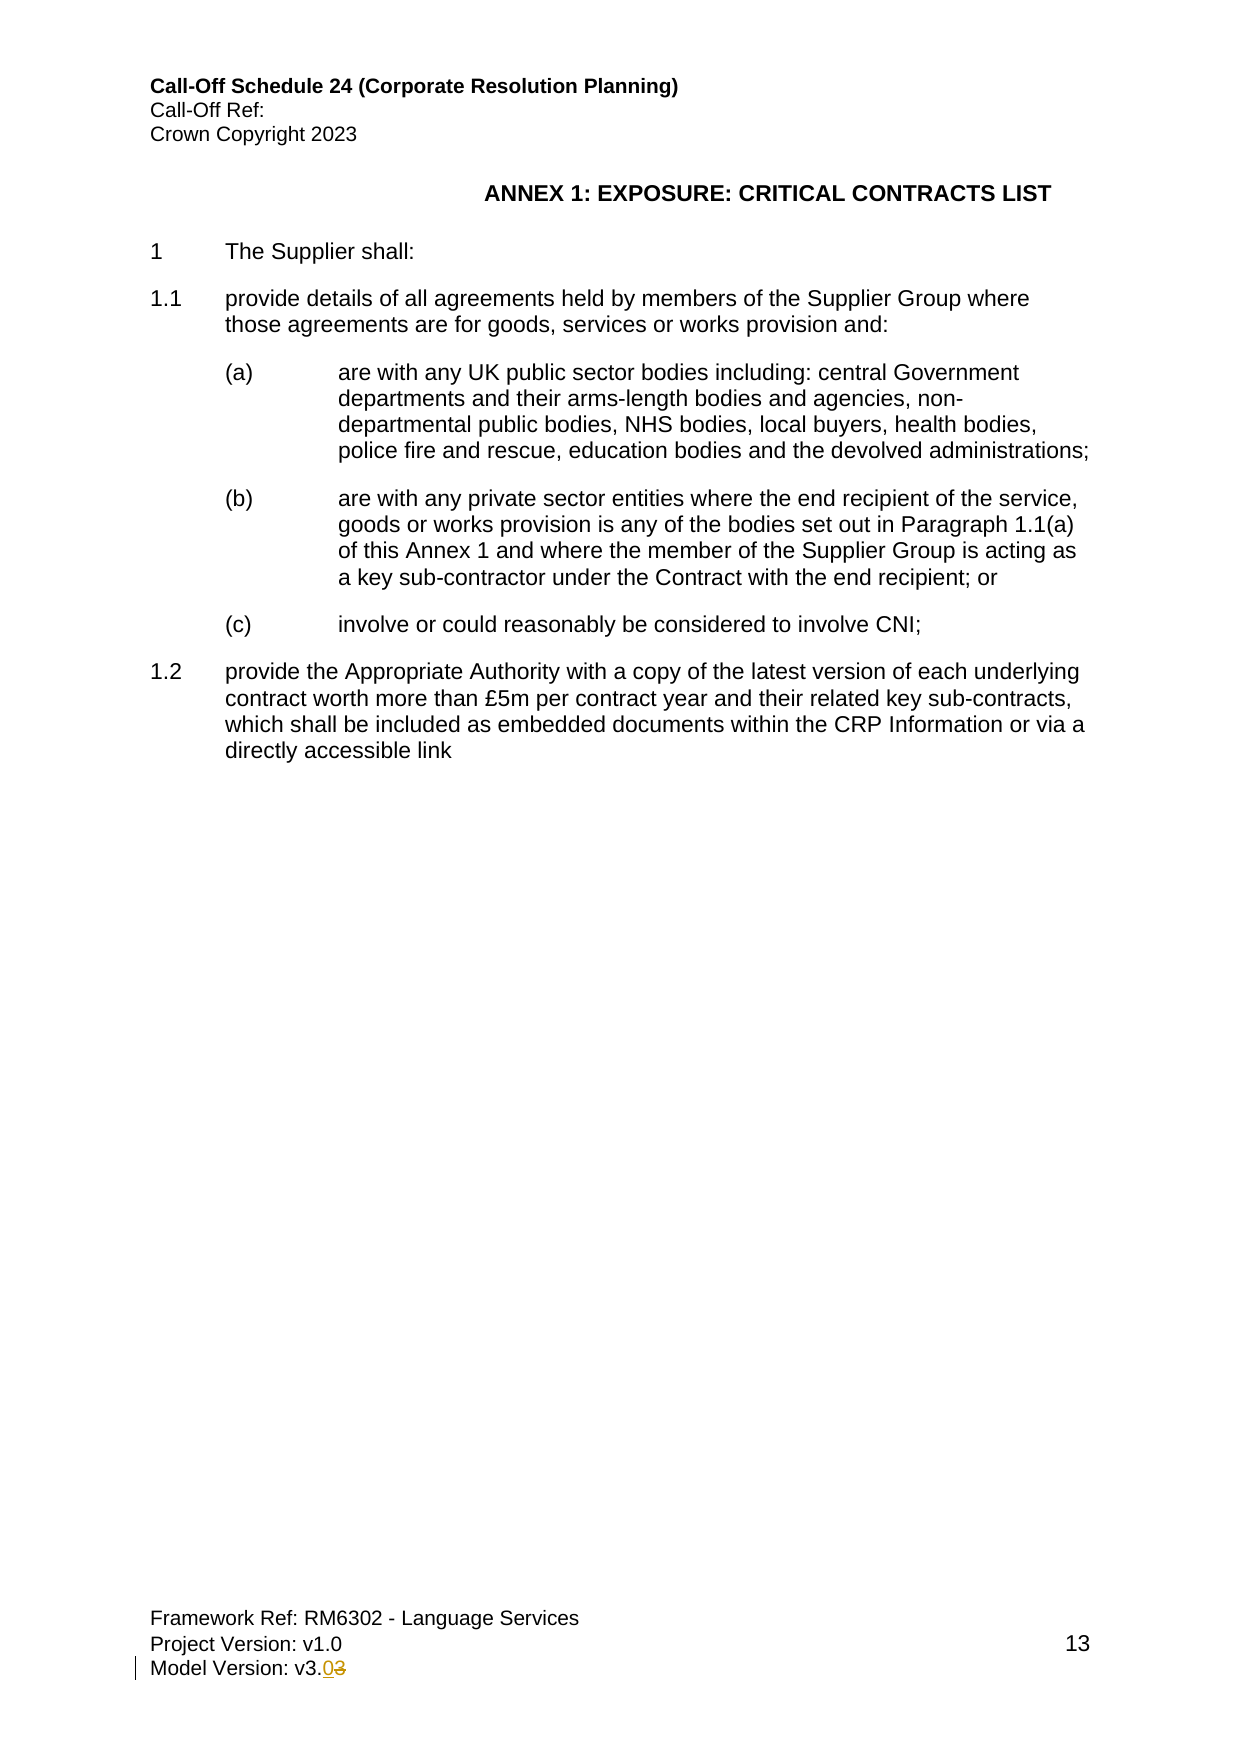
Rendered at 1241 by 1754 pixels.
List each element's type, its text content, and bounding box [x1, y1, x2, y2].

list provide details of all agreements held by members of the Supplier Group where those agreements are for goods, services or works provision and: [150, 285, 1090, 338]
text ANNEX 1: EXPOSURE: CRITICAL CONTRACTS LIST [298, 180, 1090, 206]
list are with any UK public sector bodies including: central Government departments and their arms-length bodies and agencies, non-departmental public bodies, NHS bodies, local buyers, health bodies, police fire and rescue, education bodies and the devolved administrations; [225, 358, 1090, 464]
list are with any private sector entities where the end recipient of the service, goods or works provision is any of the bodies set out in Paragraph 1.1(a) of this Annex 1 and where the member of the Supplier Group is acting as a key sub-contractor under the Contract with the end recipient; or [225, 485, 1090, 590]
list The Supplier shall: [150, 238, 1090, 264]
list provide the Appropriate Authority with a copy of the latest version of each underlying contract worth more than £5m per contract year and their related key sub-contracts, which shall be included as embedded documents within the CRP Information or via a directly accessible link [150, 658, 1090, 763]
list involve or could reasonably be considered to involve CNI; [225, 611, 1090, 637]
